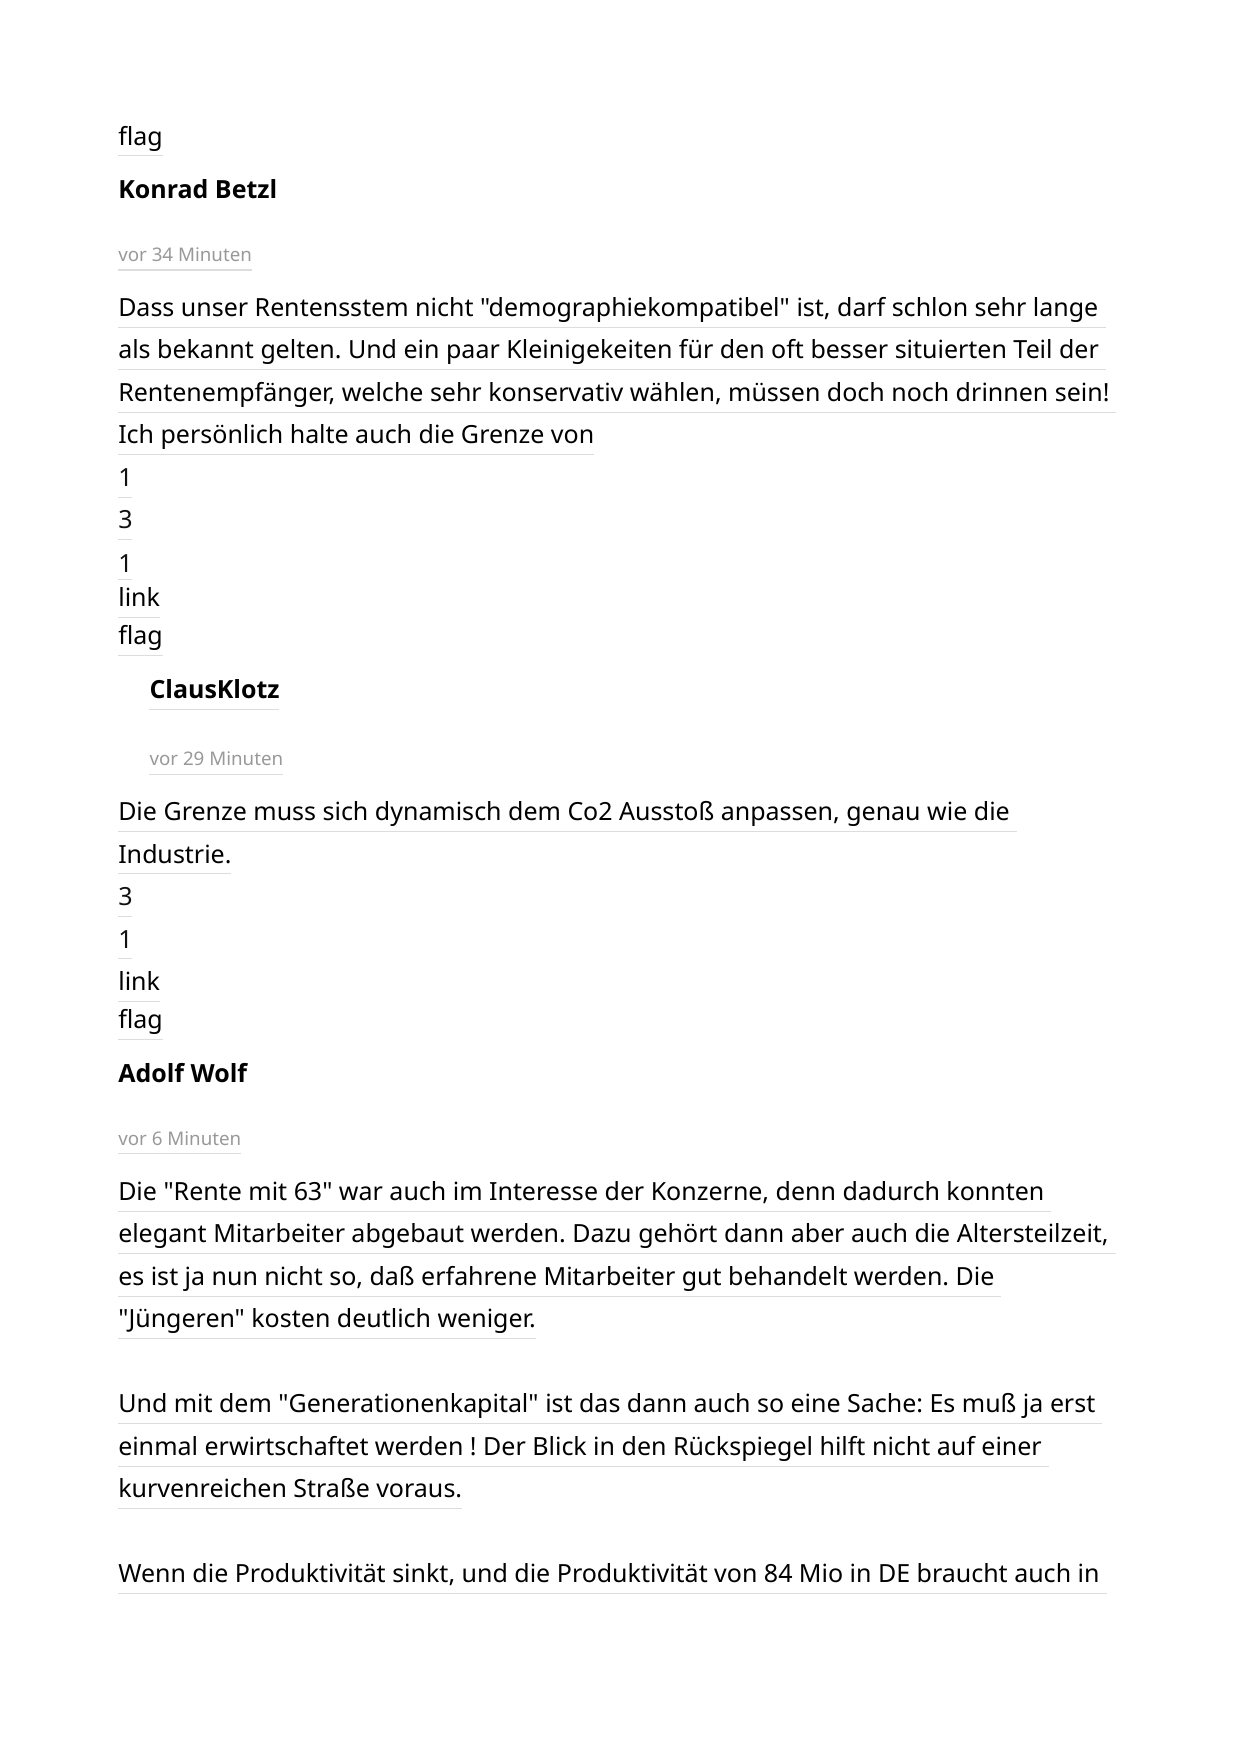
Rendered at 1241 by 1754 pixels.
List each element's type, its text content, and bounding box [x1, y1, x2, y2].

text flag [118, 118, 1122, 156]
text 3 [118, 879, 1122, 917]
text 1 [118, 921, 1122, 959]
text Konrad Betzl [118, 172, 1122, 206]
text 1 [118, 545, 1122, 580]
text vor 34 Minuten [118, 241, 1117, 271]
text link [118, 580, 1122, 618]
text link [118, 964, 1122, 1002]
text flag [118, 1002, 1122, 1040]
text 3 [118, 502, 1122, 540]
text Adolf Wolf [118, 1056, 1122, 1090]
text Dass unser Rentensstem nicht "demographiekompatibel" ist, darf schlon sehr lange als bekannt gelten. Und ein paar Kleinigekeiten für den oft besser situierten Teil der Rentenempfänger, welche sehr konservativ wählen, müssen doch noch drinnen sein! Ich persönlich halte auch die Grenze von [118, 290, 1122, 455]
text Die Grenze muss sich dynamisch dem Co2 Ausstoß anpassen, genau wie die Industrie. [118, 794, 1122, 874]
text vor 6 Minuten [118, 1125, 1117, 1154]
text ClausKlotz [149, 672, 1122, 710]
text flag [118, 618, 1122, 656]
text vor 29 Minuten [149, 745, 1117, 775]
text 1 [118, 460, 1122, 498]
text Die "Rente mit 63" war auch im Interesse der Konzerne, denn dadurch konnten elegant Mitarbeiter abgebaut werden. Dazu gehört dann aber auch die Altersteilzeit, es ist ja nun nicht so, daß erfahrene Mitarbeiter gut behandelt werden. Die "Jüngeren" kosten deutlich weniger. Und mit dem "Generationenkapital" ist das dann auch so eine Sache: Es muß ja erst einmal erwirtschaftet werden ! Der Blick in den Rückspiegel hilft nicht auf einer kurvenreichen Straße voraus. Wenn die Produktivität sinkt, und die Produktivität von 84 Mio in DE braucht auch in [118, 1173, 1122, 1594]
